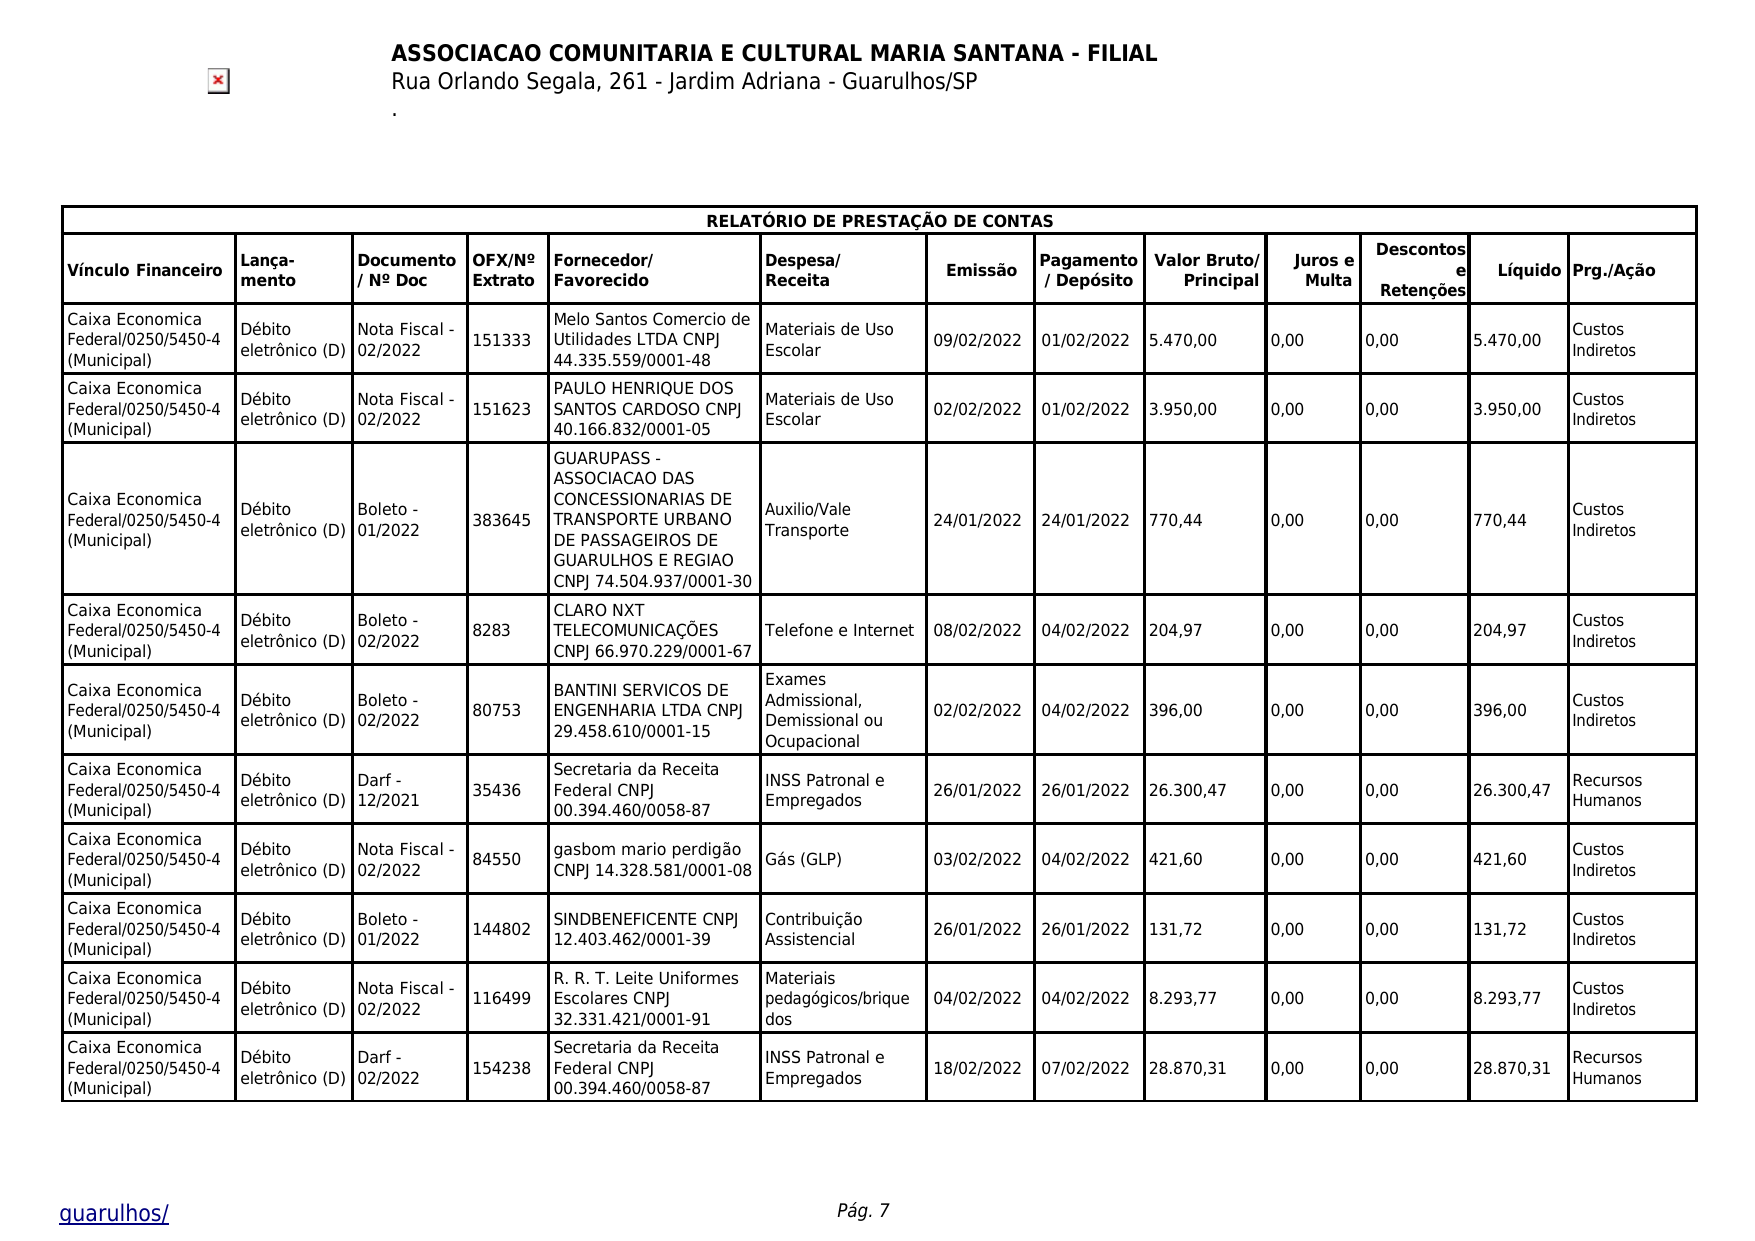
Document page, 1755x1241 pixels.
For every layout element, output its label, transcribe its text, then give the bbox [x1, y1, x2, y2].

table_cell 04/02/2022 [1036, 964, 1143, 1031]
table_cell 24/01/2022 [928, 444, 1033, 593]
table_cell Darf - 02/2022 [354, 1034, 466, 1100]
table_cell Descontos e Retenções [1362, 235, 1467, 302]
table_cell Boleto - 02/2022 [354, 596, 466, 663]
table_cell Custos Indiretos [1570, 305, 1695, 372]
table_cell Emissão [928, 235, 1033, 302]
table_cell 0,00 [1268, 964, 1359, 1031]
table_cell 0,00 [1268, 825, 1359, 892]
table_cell Débito eletrônico (D) [237, 756, 351, 822]
table_cell Boleto - 01/2022 [354, 444, 466, 593]
table_cell 26/01/2022 [928, 895, 1033, 961]
table_cell 5.470,00 [1146, 305, 1264, 372]
table_cell 03/02/2022 [928, 825, 1033, 892]
table_cell 131,72 [1146, 895, 1264, 961]
table_cell Nota Fiscal - 02/2022 [354, 305, 466, 372]
table_cell Nota Fiscal - 02/2022 [354, 825, 466, 892]
table_cell Débito eletrônico (D) [237, 964, 351, 1031]
table_cell Caixa Economica Federal/0250/5450-4 (Municipal) [64, 756, 234, 822]
table_cell 26.300,47 [1146, 756, 1264, 822]
table_cell Documento / Nº Doc [354, 235, 466, 302]
table_cell 02/02/2022 [928, 666, 1033, 753]
table_cell Materiais pedagógicos/brique dos [762, 964, 925, 1031]
table_cell Nota Fiscal - 02/2022 [354, 964, 466, 1031]
table_cell Caixa Economica Federal/0250/5450-4 (Municipal) [64, 666, 234, 753]
table_cell Contribuição Assistencial [762, 895, 925, 961]
table_cell 131,72 [1471, 895, 1567, 961]
table_cell Secretaria da Receita Federal CNPJ 00.394.460/0058-87 [550, 756, 759, 822]
table_cell Despesa/ Receita [762, 235, 925, 302]
table_cell Vínculo Financeiro [64, 235, 234, 302]
table_cell Custos Indiretos [1570, 375, 1695, 441]
table_cell Caixa Economica Federal/0250/5450-4 (Municipal) [64, 596, 234, 663]
table_cell PAULO HENRIQUE DOS SANTOS CARDOSO CNPJ 40.166.832/0001-05 [550, 375, 759, 441]
table_cell Débito eletrônico (D) [237, 895, 351, 961]
table_cell 5.470,00 [1471, 305, 1567, 372]
table_cell 26/01/2022 [1036, 756, 1143, 822]
table_cell Custos Indiretos [1570, 825, 1695, 892]
table_cell 26/01/2022 [928, 756, 1033, 822]
table_cell 04/02/2022 [928, 964, 1033, 1031]
table_cell 02/02/2022 [928, 375, 1033, 441]
table_cell 0,00 [1268, 666, 1359, 753]
table_cell 144802 [469, 895, 547, 961]
table_cell 116499 [469, 964, 547, 1031]
table_cell Nota Fiscal - 02/2022 [354, 375, 466, 441]
table_cell 0,00 [1268, 305, 1359, 372]
table_cell 8.293,77 [1471, 964, 1567, 1031]
table_cell 09/02/2022 [928, 305, 1033, 372]
table_cell 8283 [469, 596, 547, 663]
table_cell 204,97 [1471, 596, 1567, 663]
table_cell INSS Patronal e Empregados [762, 756, 925, 822]
table_cell Débito eletrônico (D) [237, 596, 351, 663]
table_cell Caixa Economica Federal/0250/5450-4 (Municipal) [64, 375, 234, 441]
table_cell 0,00 [1362, 895, 1467, 961]
table_cell Materiais de Uso Escolar [762, 375, 925, 441]
table_cell 35436 [469, 756, 547, 822]
table_cell Valor Bruto/ Principal [1146, 235, 1264, 302]
table_cell 3.950,00 [1146, 375, 1264, 441]
table_cell 0,00 [1362, 964, 1467, 1031]
table_cell Custos Indiretos [1570, 444, 1695, 593]
table_cell GUARUPASS - ASSOCIACAO DAS CONCESSIONARIAS DE TRANSPORTE URBANO DE PASSAGEIROS DE GUARULHOS E REGIAO CNPJ 74.504.937/0001-30 [550, 444, 759, 593]
table_cell Exames Admissional, Demissional ou Ocupacional [762, 666, 925, 753]
table_cell 0,00 [1362, 1034, 1467, 1100]
table_cell Líquido [1471, 235, 1567, 302]
table_cell 204,97 [1146, 596, 1264, 663]
table_cell 84550 [469, 825, 547, 892]
table_cell Débito eletrônico (D) [237, 1034, 351, 1100]
table_cell 0,00 [1362, 305, 1467, 372]
table_cell Lança- mento [237, 235, 351, 302]
table_cell Secretaria da Receita Federal CNPJ 00.394.460/0058-87 [550, 1034, 759, 1100]
table_cell 28.870,31 [1471, 1034, 1567, 1100]
table_cell 0,00 [1362, 596, 1467, 663]
table_cell 421,60 [1471, 825, 1567, 892]
table_header RELATÓRIO DE PRESTAÇÃO DE CONTAS [64, 208, 1695, 232]
table_cell 18/02/2022 [928, 1034, 1033, 1100]
table_cell 24/01/2022 [1036, 444, 1143, 593]
table_cell Auxilio/Vale Transporte [762, 444, 925, 593]
table_cell Caixa Economica Federal/0250/5450-4 (Municipal) [64, 964, 234, 1031]
table_cell 154238 [469, 1034, 547, 1100]
table_cell 0,00 [1362, 756, 1467, 822]
table_cell Custos Indiretos [1570, 596, 1695, 663]
table_cell Caixa Economica Federal/0250/5450-4 (Municipal) [64, 825, 234, 892]
table_cell R. R. T. Leite Uniformes Escolares CNPJ 32.331.421/0001-91 [550, 964, 759, 1031]
table_cell Débito eletrônico (D) [237, 825, 351, 892]
table_cell 26/01/2022 [1036, 895, 1143, 961]
table_cell 770,44 [1146, 444, 1264, 593]
table_cell 8.293,77 [1146, 964, 1264, 1031]
table_cell INSS Patronal e Empregados [762, 1034, 925, 1100]
table_cell 04/02/2022 [1036, 596, 1143, 663]
table_cell Caixa Economica Federal/0250/5450-4 (Municipal) [64, 305, 234, 372]
table_cell Débito eletrônico (D) [237, 666, 351, 753]
table_cell Juros e Multa [1268, 235, 1359, 302]
table_cell 28.870,31 [1146, 1034, 1264, 1100]
table_cell 26.300,47 [1471, 756, 1567, 822]
table_cell 07/02/2022 [1036, 1034, 1143, 1100]
table_cell CLARO NXT TELECOMUNICAÇÕES CNPJ 66.970.229/0001-67 [550, 596, 759, 663]
table_cell 0,00 [1268, 1034, 1359, 1100]
table_cell 80753 [469, 666, 547, 753]
table_cell BANTINI SERVICOS DE ENGENHARIA LTDA CNPJ 29.458.610/0001-15 [550, 666, 759, 753]
table_cell 01/02/2022 [1036, 305, 1143, 372]
table_cell Débito eletrônico (D) [237, 444, 351, 593]
table_cell Pagamento / Depósito [1036, 235, 1143, 302]
table_cell Melo Santos Comercio de Utilidades LTDA CNPJ 44.335.559/0001-48 [550, 305, 759, 372]
table_cell 0,00 [1362, 825, 1467, 892]
table_cell Caixa Economica Federal/0250/5450-4 (Municipal) [64, 895, 234, 961]
table_cell 08/02/2022 [928, 596, 1033, 663]
table_cell Recursos Humanos [1570, 756, 1695, 822]
table_cell 0,00 [1268, 444, 1359, 593]
table_cell Prg./Ação [1570, 235, 1695, 302]
table_cell Boleto - 01/2022 [354, 895, 466, 961]
table_cell 0,00 [1362, 666, 1467, 753]
table_cell 04/02/2022 [1036, 825, 1143, 892]
table_cell Fornecedor/ Favorecido [550, 235, 759, 302]
table_cell 0,00 [1268, 375, 1359, 441]
table_cell 770,44 [1471, 444, 1567, 593]
table_cell Boleto - 02/2022 [354, 666, 466, 753]
table_cell 0,00 [1268, 895, 1359, 961]
table_cell Caixa Economica Federal/0250/5450-4 (Municipal) [64, 444, 234, 593]
table_cell OFX/Nº Extrato [469, 235, 547, 302]
table_cell 01/02/2022 [1036, 375, 1143, 441]
table_cell 0,00 [1268, 596, 1359, 663]
table_cell 04/02/2022 [1036, 666, 1143, 753]
table_cell 0,00 [1362, 375, 1467, 441]
table_cell Débito eletrônico (D) [237, 375, 351, 441]
table_cell 396,00 [1471, 666, 1567, 753]
table_cell 3.950,00 [1471, 375, 1567, 441]
table_cell Materiais de Uso Escolar [762, 305, 925, 372]
table_cell Caixa Economica Federal/0250/5450-4 (Municipal) [64, 1034, 234, 1100]
table_cell 0,00 [1268, 756, 1359, 822]
table_cell Débito eletrônico (D) [237, 305, 351, 372]
table_cell Custos Indiretos [1570, 666, 1695, 753]
table_cell Darf - 12/2021 [354, 756, 466, 822]
table_cell 0,00 [1362, 444, 1467, 593]
table_cell 151333 [469, 305, 547, 372]
table_cell Gás (GLP) [762, 825, 925, 892]
table_cell Telefone e Internet [762, 596, 925, 663]
table_cell SINDBENEFICENTE CNPJ 12.403.462/0001-39 [550, 895, 759, 961]
table_cell 151623 [469, 375, 547, 441]
table_cell Recursos Humanos [1570, 1034, 1695, 1100]
table_cell Custos Indiretos [1570, 895, 1695, 961]
table_cell 421,60 [1146, 825, 1264, 892]
table_cell 396,00 [1146, 666, 1264, 753]
table_cell gasbom mario perdigão CNPJ 14.328.581/0001-08 [550, 825, 759, 892]
table_cell 383645 [469, 444, 547, 593]
table_cell Custos Indiretos [1570, 964, 1695, 1031]
